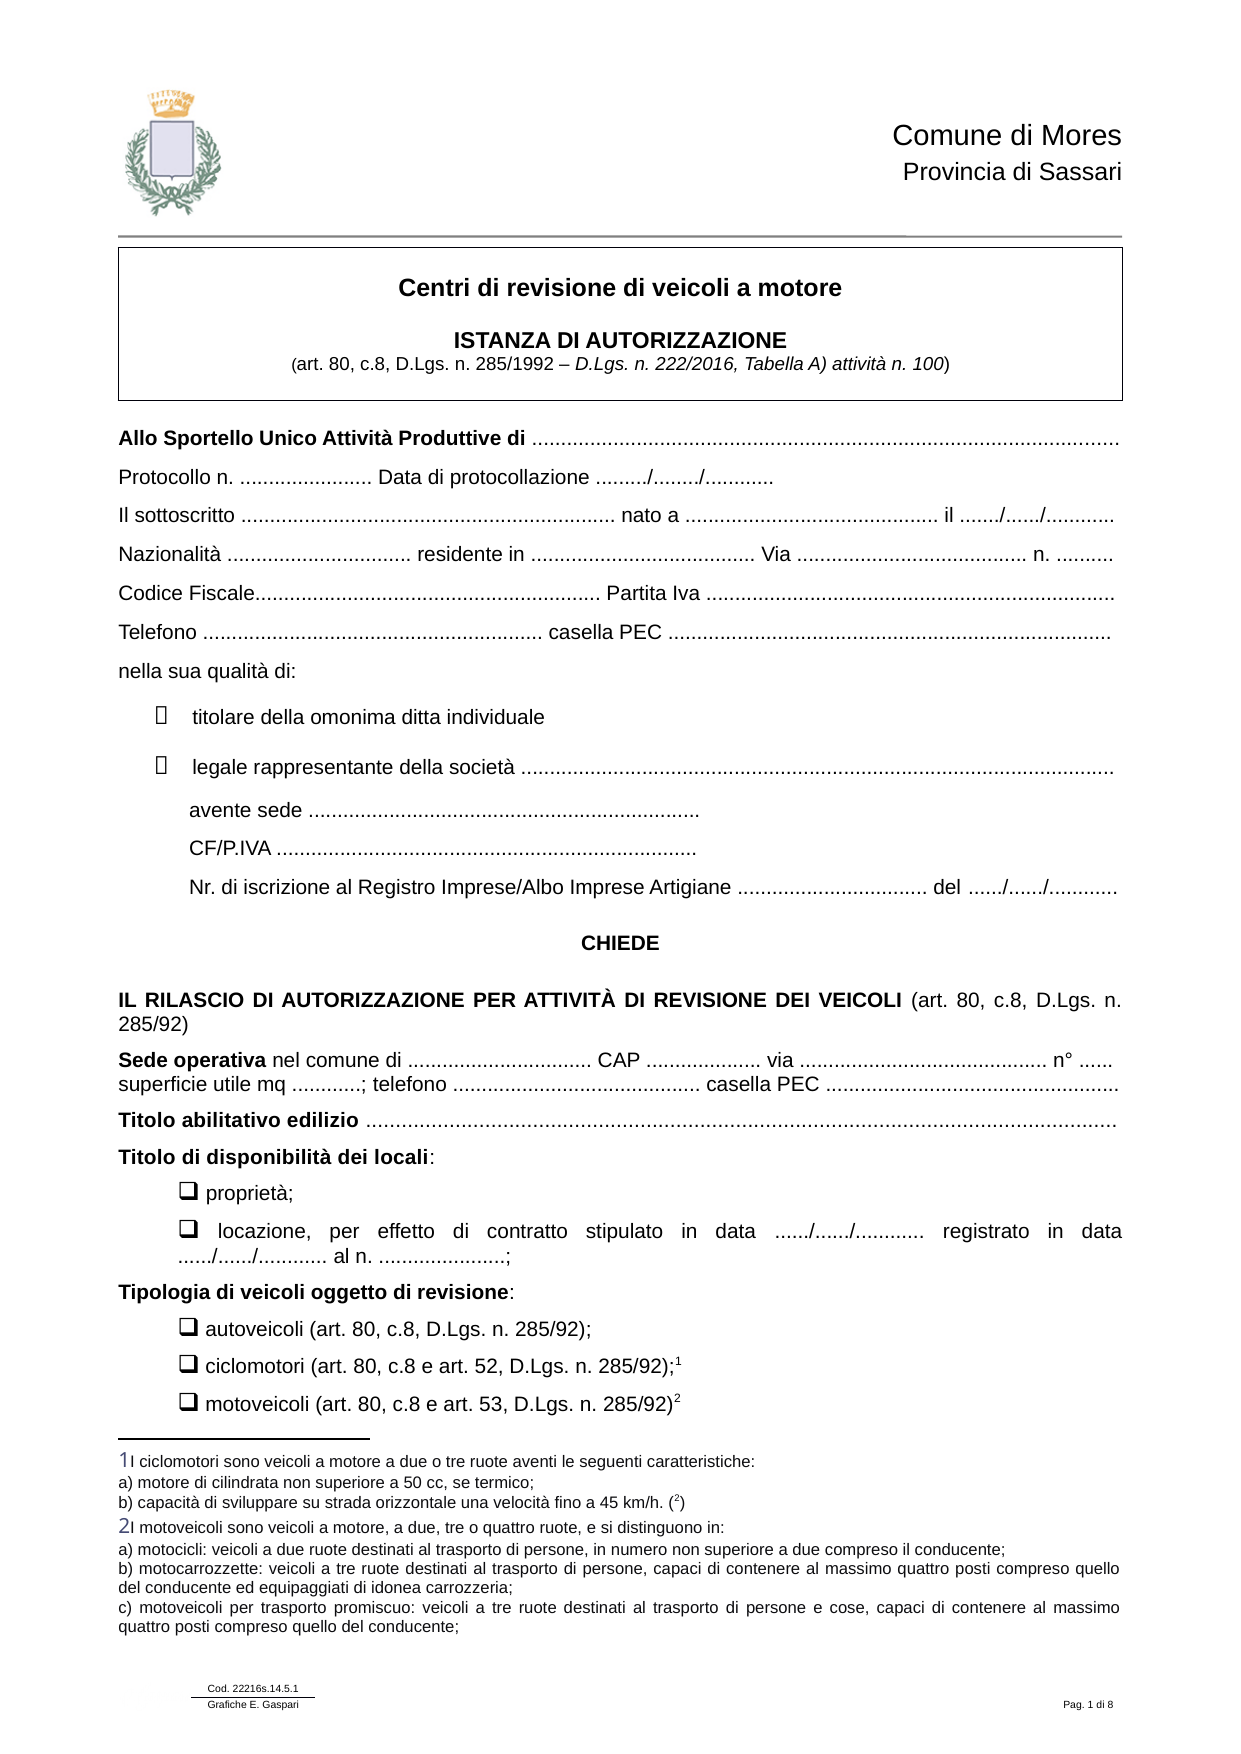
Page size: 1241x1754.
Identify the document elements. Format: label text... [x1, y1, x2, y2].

text  motoveicoli (art. 80, c.8 e art. 53, D.Lgs. n. 285/92) [177, 1392, 1122, 1417]
text c) motoveicoli per trasporto promiscuo: veicoli a tre ruote destinati al trasporto di persone e cose, capaci di contenere al massimo quattro posti compreso quello del conducente; [118, 1597, 1122, 1636]
text  titolare della omonima ditta individuale [153, 698, 1122, 732]
text IL RILASCIO DI AUTORIZZAZIONE PER ATTIVITÀ DI REVISIONE DEI VEICOLI (art. 80, c.8, D.Lgs. n. 285/92) [118, 987, 1122, 1035]
text  locazione, per effetto di contratto stipulato in data ....../....../............ registrato in data ....../....../............ al n. ......................; [177, 1219, 1122, 1268]
text Nazionalità ................................ residente in ....................................... Via ........................................ n. .......... [118, 542, 1122, 566]
text  ciclomotori (art. 80, c.8 e art. 52, D.Lgs. n. 285/92); [177, 1354, 1122, 1379]
table_header Centri di revisione di veicoli a motore ISTANZA DI AUTORIZZAZIONE (art. 80, c.8, D.Lgs. n. 285/1992 – D.Lgs. n. 222/2016, Tabella A) attività n. 100) [119, 248, 1122, 399]
picture [122, 87, 224, 219]
text Comune di Mores [224, 118, 1122, 152]
text Titolo abilitativo edilizio .............................................................................................................................. [118, 1108, 1122, 1132]
text Allo Sportello Unico Attività Produttive di [118, 426, 1122, 449]
text Nr. di iscrizione al Registro Imprese/Albo Imprese Artigiane ................................. del ....../....../............ [189, 875, 1122, 899]
text I ciclomotori sono veicoli a motore a due o tre ruote aventi le seguenti caratteristiche: [118, 1445, 1122, 1473]
text nella sua qualità di: [118, 659, 1122, 683]
text Sede operativa nel comune di ................................ CAP .................... via ........................................... n° ...... superficie utile mq ............; telefono ........................................... casella PEC ................................................... [118, 1048, 1122, 1096]
text b) capacità di sviluppare su strada orizzontale una velocità fino a 45 km/h. (2) [118, 1492, 1122, 1512]
text Titolo di disponibilità dei locali: [118, 1145, 1122, 1169]
text b) motocarrozzette: veicoli a tre ruote destinati al trasporto di persone, capaci di contenere al massimo quattro posti compreso quello del conducente ed equipaggiati di idonea carrozzeria; [118, 1559, 1122, 1597]
text CHIEDE [118, 931, 1122, 955]
text CF/P.IVA ......................................................................... [189, 836, 1122, 860]
text  proprietà; [177, 1181, 1122, 1206]
text Provincia di Sassari [224, 157, 1122, 185]
text a) motore di cilindrata non superiore a 50 cc, se termico; [118, 1473, 1122, 1492]
text I motoveicoli sono veicoli a motore, a due, tre o quattro ruote, e si distinguono in: [118, 1512, 1122, 1540]
text a) motocicli: veicoli a due ruote destinati al trasporto di persone, in numero non superiore a due compreso il conducente; [118, 1540, 1122, 1559]
text  autoveicoli (art. 80, c.8, D.Lgs. n. 285/92); [177, 1317, 1122, 1342]
text Tipologia di veicoli oggetto di revisione: [118, 1280, 1122, 1304]
text Codice Fiscale............................................................ Partita Iva ....................................................................... [118, 581, 1122, 605]
text Protocollo n. ....................... Data di protocollazione ........./......../............ [118, 464, 1122, 488]
text  legale rappresentante della società ....................................................................................................... [153, 747, 1122, 782]
text avente sede .................................................................... [189, 797, 1122, 821]
text Telefono ........................................................... casella PEC ............................................................................. [118, 620, 1122, 644]
text Il sottoscritto ................................................................. nato a ............................................ il ......./....../............ [118, 503, 1122, 527]
